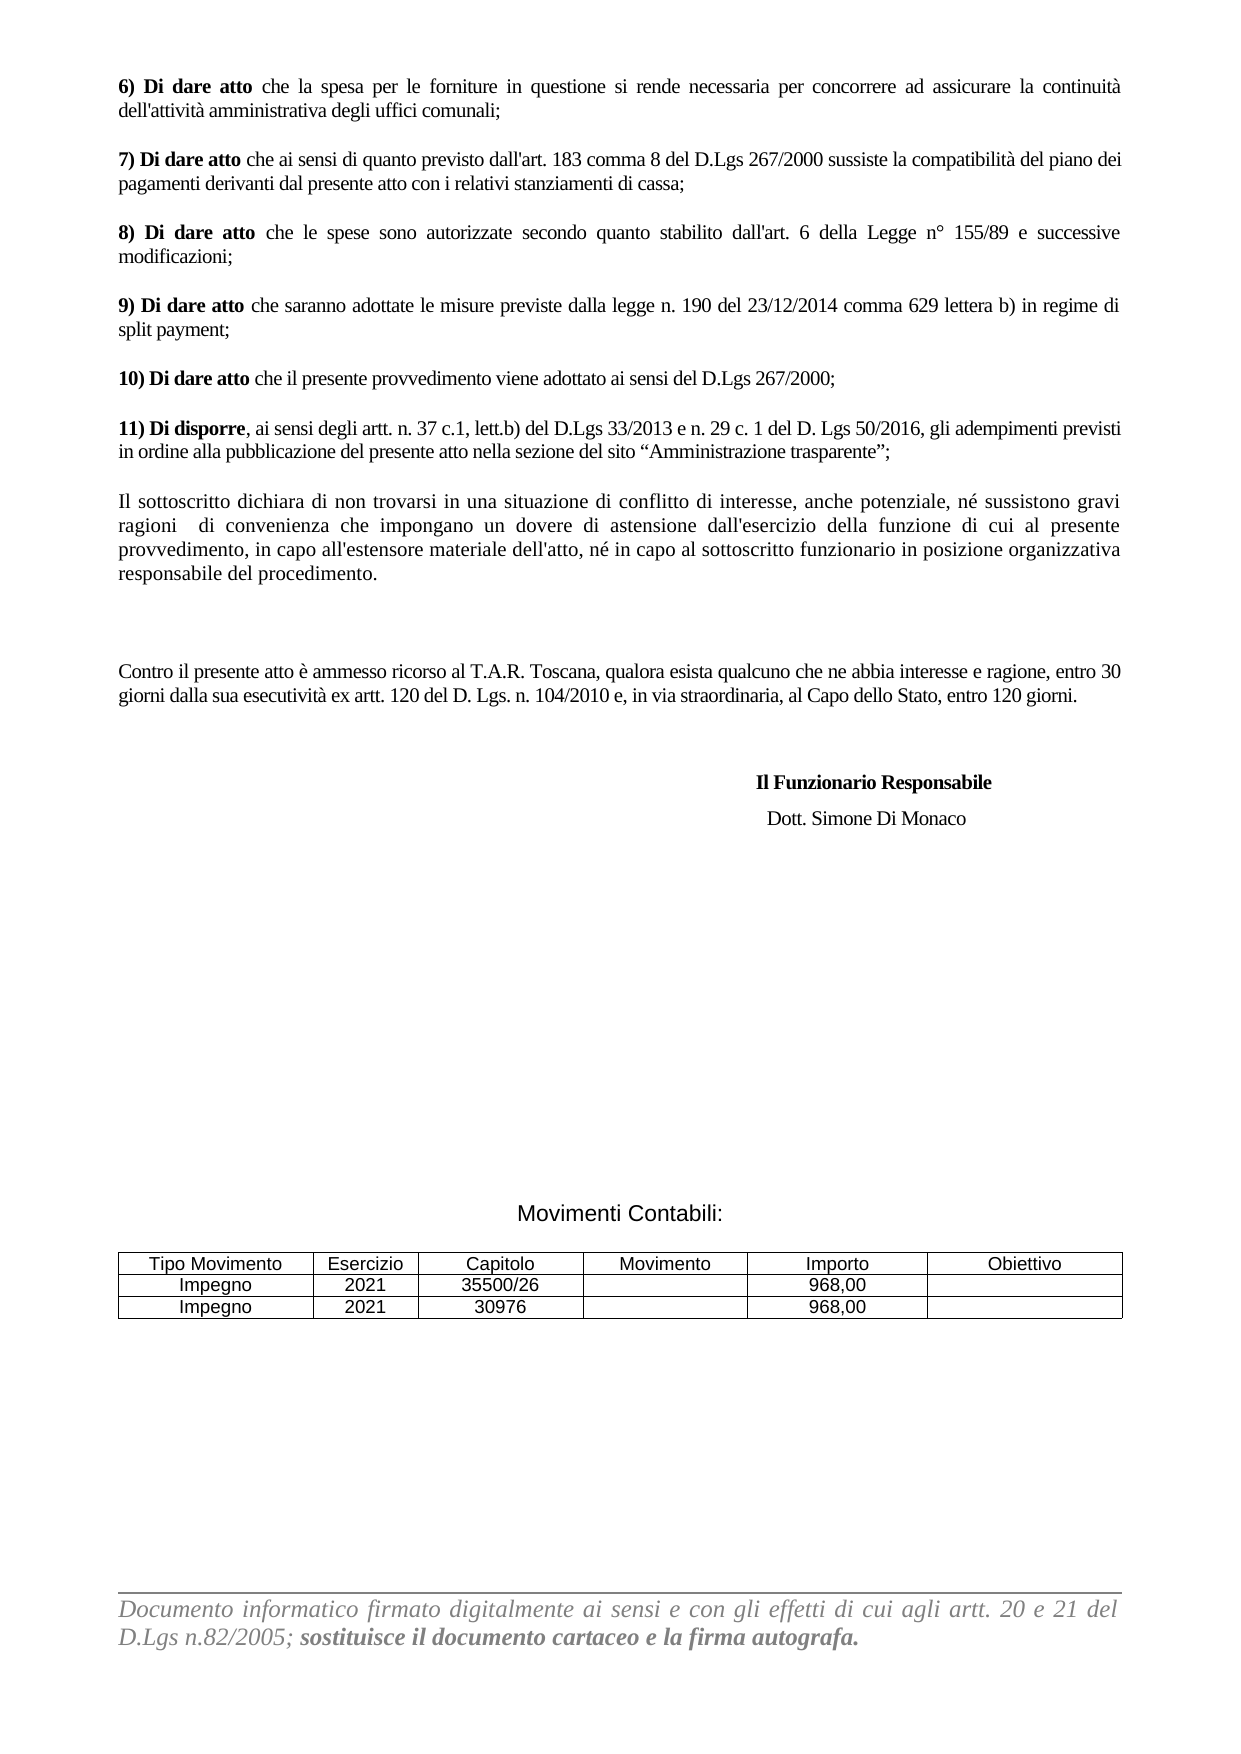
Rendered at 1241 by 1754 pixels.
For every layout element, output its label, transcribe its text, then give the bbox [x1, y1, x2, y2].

list Contro il presente atto è ammesso ricorso al T.A.R. Toscana, qualora esista qualcuno che ne abbia interesse e ragione, entro 30 giorni dalla sua esecutività ex artt. 120 del D. Lgs. n. 104/2010 e, in via straordinaria, al Capo dello Stato, entro 120 giorni. [118, 659, 1122, 707]
list 10) Di dare atto che il presente provvedimento viene adottato ai sensi del D.Lgs 267/2000; [118, 366, 1122, 390]
list 7) Di dare atto che ai sensi di quanto previsto dall'art. 183 comma 8 del D.Lgs 267/2000 sussiste la compatibilità del piano dei pagamenti derivanti dal presente atto con i relativi stanziamenti di cassa; [118, 147, 1122, 195]
table_header 35500/26 [419, 1275, 583, 1296]
list 9) Di dare atto che saranno adottate le misure previste dalla legge n. 190 del 23/12/2014 comma 629 lettera b) in regime di split payment; [118, 293, 1122, 341]
table_cell [584, 1297, 747, 1317]
table_cell 2021 [314, 1297, 418, 1317]
table_cell 30976 [419, 1297, 583, 1317]
table_header Impegno [119, 1275, 313, 1296]
list 8) Di dare atto che le spese sono autorizzate secondo quanto stabilito dall'art. 6 della Legge n° 155/89 e successive modificazioni; [118, 220, 1122, 268]
table_cell Impegno [119, 1297, 313, 1317]
text Dott. Simone Di Monaco [118, 806, 1122, 830]
list Il sottoscritto dichiara di non trovarsi in una situazione di conflitto di interesse, anche potenziale, né sussistono gravi ragioni di convenienza che impongano un dovere di astensione dall'esercizio della funzione di cui al presente provvedimento, in capo all'estensore materiale dell'atto, né in capo al sottoscritto funzionario in posizione organizzativa responsabile del procedimento. [118, 488, 1122, 585]
table_header 2021 [314, 1275, 418, 1296]
table_header Tipo Movimento [119, 1253, 313, 1274]
table_cell [928, 1297, 1122, 1317]
list Il Funzionario Responsabile [718, 770, 1122, 794]
table_header [584, 1275, 747, 1296]
list 11) Di disporre, ai sensi degli artt. n. 37 c.1, lett.b) del D.Lgs 33/2013 e n. 29 c. 1 del D. Lgs 50/2016, gli adempimenti previsti in ordine alla pubblicazione del presente atto nella sezione del sito “Amministrazione trasparente”; [118, 415, 1122, 463]
list 6) Di dare atto che la spesa per le forniture in questione si rende necessaria per concorrere ad assicurare la continuità dell'attività amministrativa degli uffici comunali; [118, 74, 1122, 122]
table_header Capitolo [419, 1253, 583, 1274]
table_cell 968,00 [748, 1297, 927, 1317]
table_header 968,00 [748, 1275, 927, 1296]
text Movimenti Contabili: [118, 1199, 1122, 1226]
table_header [928, 1275, 1122, 1296]
table_header Movimento [584, 1253, 747, 1274]
table_header Esercizio [314, 1253, 418, 1274]
table_header Importo [748, 1253, 927, 1274]
table_header Obiettivo [928, 1253, 1122, 1274]
